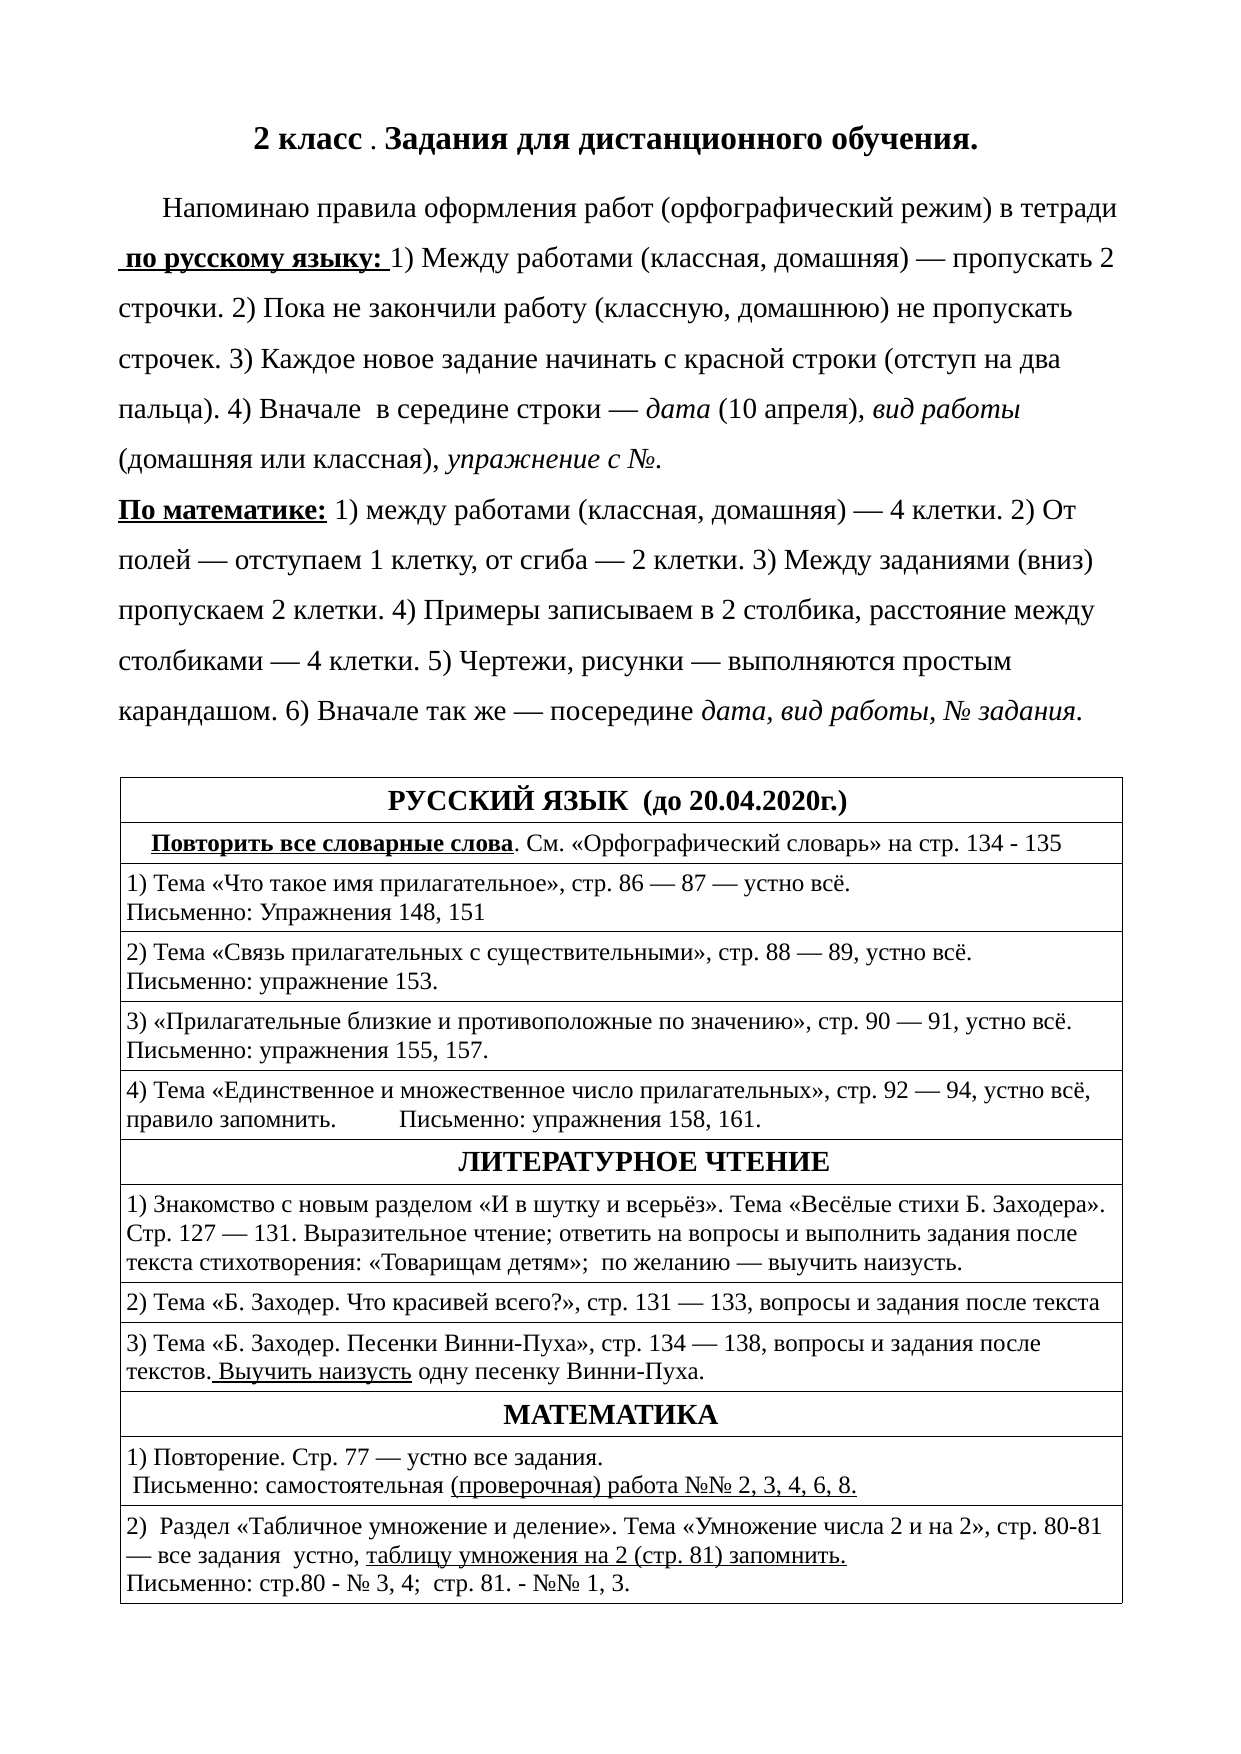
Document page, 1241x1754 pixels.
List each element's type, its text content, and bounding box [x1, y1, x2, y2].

table_header РУССКИЙ ЯЗЫК (до 20.04.2020г.) [121, 778, 1122, 822]
table_cell МАТЕМАТИКА [121, 1392, 1122, 1436]
table_cell 1) Тема «Что такое имя прилагательное», стр. 86 — 87 — устно всё. Письменно: Упражнения 148, 151 [121, 864, 1122, 931]
table_cell ЛИТЕРАТУРНОЕ ЧТЕНИЕ [121, 1140, 1122, 1184]
text Напоминаю правила оформления работ (орфографический режим) в тетради [118, 190, 1122, 223]
table_cell Повторить все словарные слова. См. «Орфографический словарь» на стр. 134 - 135 [121, 823, 1122, 862]
text 2 класс . Задания для дистанционного обучения. [118, 118, 1122, 156]
text По математике: 1) между работами (классная, домашняя) — 4 клетки. 2) От полей — отступаем 1 клетку, от сгиба — 2 клетки. 3) Между заданиями (вниз) пропускаем 2 клетки. 4) Примеры записываем в 2 столбика, расстояние между столбиками — 4 клетки. 5) Чертежи, рисунки — выполняются простым карандашом. 6) Вначале так же — посередине дата, вид работы, № задания. [118, 492, 1122, 727]
table_cell 2) Тема «Б. Заходер. Что красивей всего?», стр. 131 — 133, вопросы и задания после текста [121, 1283, 1122, 1322]
table_cell 2) Раздел «Табличное умножение и деление». Тема «Умножение числа 2 и на 2», стр. 80-81 — все задания устно, таблицу умножения на 2 (стр. 81) запомнить. Письменно: стр.80 - № 3, 4; стр. 81. - №№ 1, 3. [121, 1506, 1122, 1603]
table_cell 3) «Прилагательные близкие и противоположные по значению», стр. 90 — 91, устно всё. Письменно: упражнения 155, 157. [121, 1002, 1122, 1069]
table_cell 3) Тема «Б. Заходер. Песенки Винни-Пуха», стр. 134 — 138, вопросы и задания после текстов. Выучить наизусть одну песенку Винни-Пуха. [121, 1323, 1122, 1391]
table_cell 1) Повторение. Стр. 77 — устно все задания. Письменно: самостоятельная (проверочная) работа №№ 2, 3, 4, 6, 8. [121, 1437, 1122, 1505]
table_cell 1) Знакомство с новым разделом «И в шутку и всерьёз». Тема «Весёлые стихи Б. Заходера». Стр. 127 — 131. Выразительное чтение; ответить на вопросы и выполнить задания после текста стихотворения: «Товарищам детям»; по желанию — выучить наизусть. [121, 1185, 1122, 1282]
text по русскому языку: 1) Между работами (классная, домашняя) — пропускать 2 строчки. 2) Пока не закончили работу (классную, домашнюю) не пропускать строчек. 3) Каждое новое задание начинать с красной строки (отступ на два пальца). 4) Вначале в середине строки — дата (10 апреля), вид работы (домашняя или классная), упражнение с №. [118, 240, 1122, 475]
table_cell 4) Тема «Единственное и множественное число прилагательных», стр. 92 — 94, устно всё, правило запомнить. Письменно: упражнения 158, 161. [121, 1071, 1122, 1139]
table_cell 2) Тема «Связь прилагательных с существительными», стр. 88 — 89, устно всё. Письменно: упражнение 153. [121, 932, 1122, 1001]
